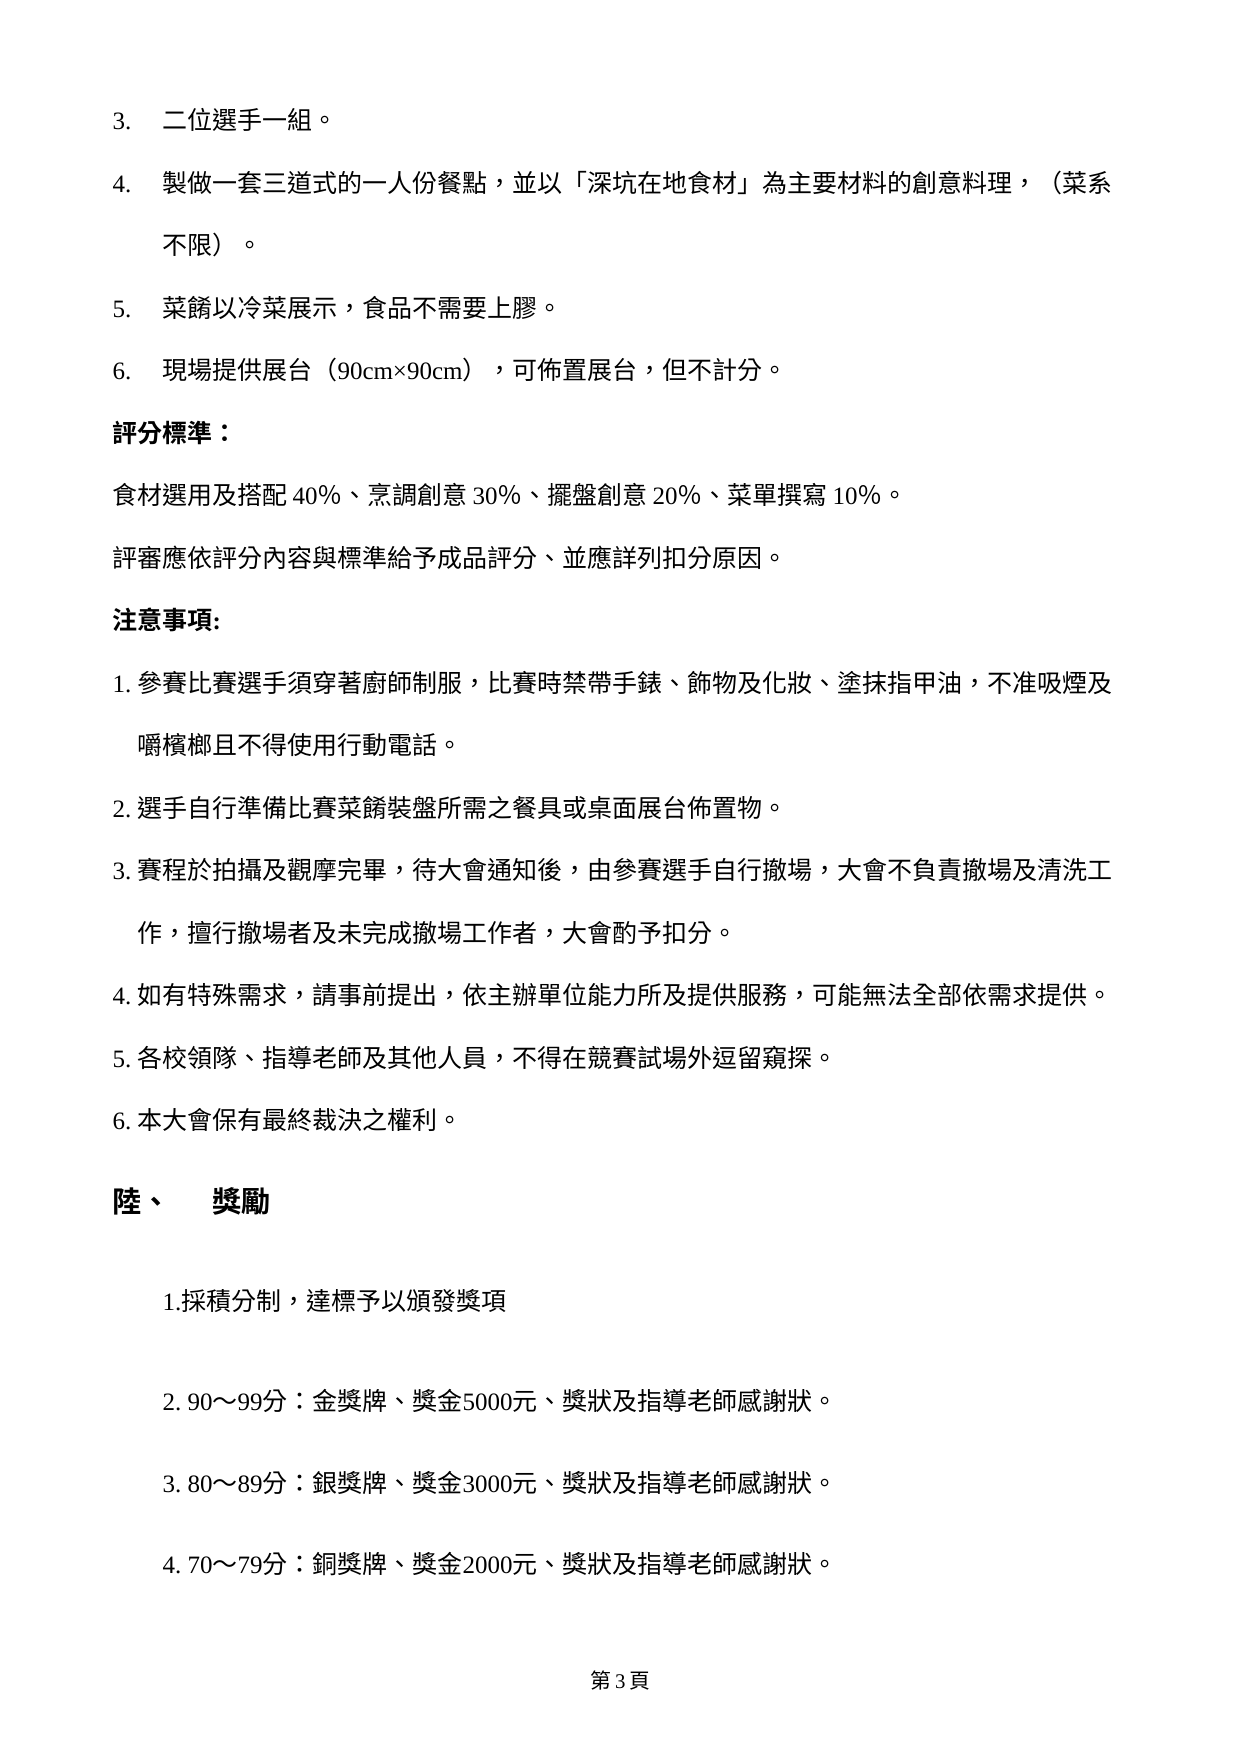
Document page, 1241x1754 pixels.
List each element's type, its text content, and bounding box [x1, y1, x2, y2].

text 3. 80～89分：銀獎牌、獎金3000元、獎狀及指導老師感謝狀。 [162, 1439, 1128, 1502]
text 4. 如有特殊需求，請事前提出，依主辦單位能力所及提供服務，可能無法全部依需求提供。 [112, 952, 1128, 1014]
list 獎勵 [112, 1158, 1128, 1221]
text 1. 參賽比賽選手須穿著廚師制服，比賽時禁帶手錶、飾物及化妝、塗抹指甲油，不准吸煙及嚼檳榔且不得使用行動電話。 [112, 639, 1128, 764]
text 評審應依評分內容與標準給予成品評分、並應詳列扣分原因。 [112, 514, 1128, 577]
text 注意事項: [112, 577, 1128, 639]
text 食材選用及搭配40％、烹調創意30％、擺盤創意20％、菜單撰寫10％。 [112, 452, 1128, 514]
text 4. 70～79分：銅獎牌、獎金2000元、獎狀及指導老師感謝狀。 [162, 1521, 1128, 1583]
text 3. 賽程於拍攝及觀摩完畢，待大會通知後，由參賽選手自行撤場，大會不負責撤場及清洗工作，擅行撤場者及未完成撤場工作者，大會酌予扣分。 [112, 827, 1128, 952]
list 現場提供展台（90cm×90cm），可佈置展台，但不計分。 [112, 327, 1128, 389]
text 5. 各校領隊、指導老師及其他人員，不得在競賽試場外逗留窺探。 [112, 1014, 1128, 1077]
list 製做一套三道式的一人份餐點，並以「深坑在地食材」為主要材料的創意料理，（菜系不限）。 [112, 139, 1128, 264]
text 6. 本大會保有最終裁決之權利。 [112, 1077, 1128, 1139]
text 1.採積分制，達標予以頒發獎項 [162, 1258, 1128, 1321]
list 菜餚以冷菜展示，食品不需要上膠。 [112, 264, 1128, 327]
text 2. 90～99分：金獎牌、獎金5000元、獎狀及指導老師感謝狀。 [162, 1358, 1128, 1421]
text 評分標準： [112, 389, 1128, 452]
list 二位選手一組。 [112, 77, 1128, 139]
text 2. 選手自行準備比賽菜餚裝盤所需之餐具或桌面展台佈置物。 [112, 764, 1128, 827]
